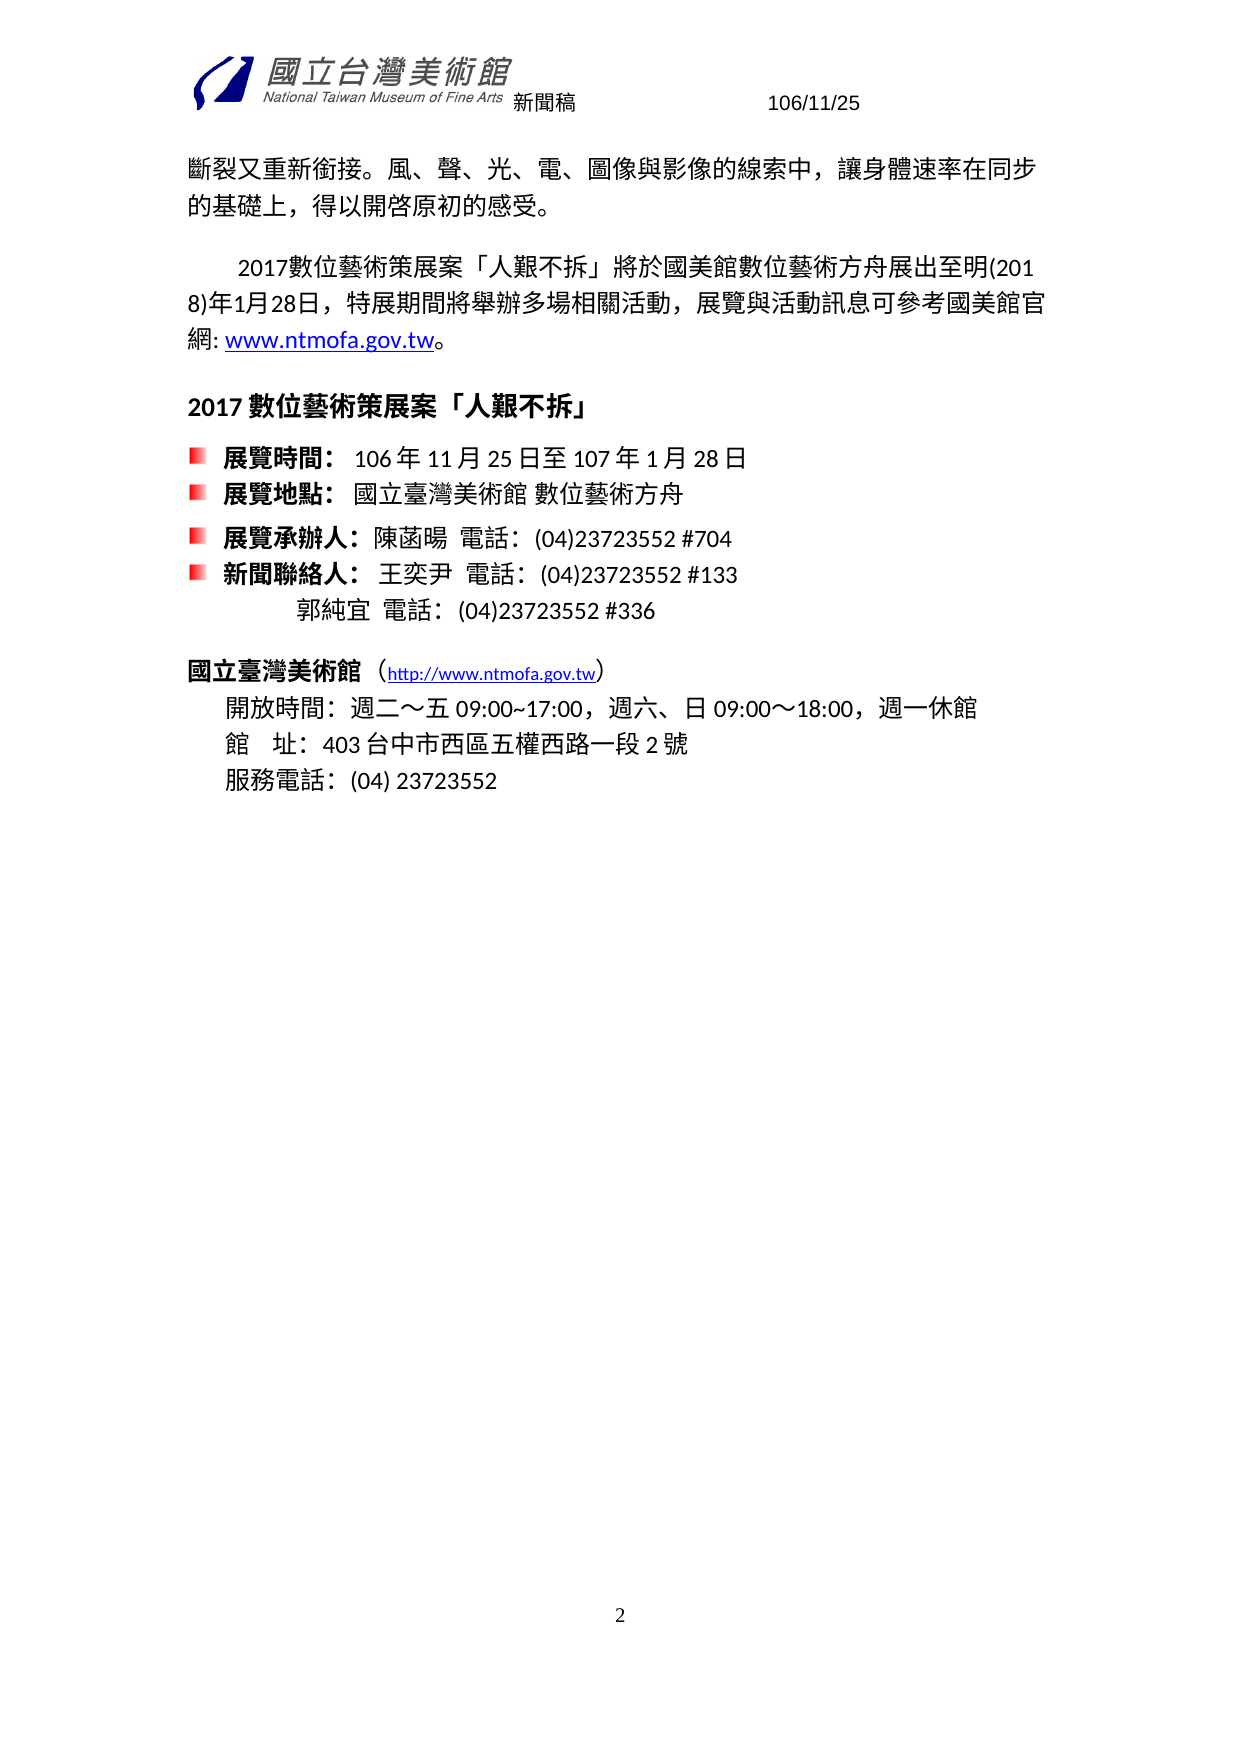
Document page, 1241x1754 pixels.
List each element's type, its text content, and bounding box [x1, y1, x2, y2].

picture [188, 446, 208, 466]
text 服務電話：(04) 23723552 [187, 761, 1053, 797]
text 開放時間：週二～五 09:00~17:00，週六、日 09:00～18:00，週一休館 [187, 688, 1053, 724]
text 館 址：403台中市西區五權西路一段2號 [187, 724, 1053, 761]
text 2017數位藝術策展案「人艱不拆」 [187, 385, 1053, 425]
picture [188, 563, 208, 582]
list 展覽時間： 106年11月25日至107年1月28日 [187, 438, 1053, 474]
picture [193, 56, 514, 111]
list 展覽地點： 國立臺灣美術館 數位藝術方舟 [187, 474, 1053, 511]
text 國立臺灣美術館（http://www.ntmofa.gov.tw） [187, 652, 1053, 688]
picture [188, 526, 208, 546]
list 展覽承辦人：陳菡暘 電話：(04)23723552 #704 [187, 518, 1053, 554]
text 2017數位藝術策展案「人艱不拆」將於國美館數位藝術方舟展出至明(2018)年1月28日，特展期間將舉辦多場相關活動，展覽與活動訊息可參考國美館官網: www.ntmofa.gov.tw。 [187, 247, 1053, 356]
picture [188, 483, 208, 502]
list 新聞聯絡人： 王奕尹 電話：(04)23723552 #133 [187, 554, 1053, 591]
text 郭純宜 電話：(04)23723552 #336 [223, 591, 1053, 627]
text 斷裂又重新銜接。風、聲、光、電、圖像與影像的線索中，讓身體速率在同步的基礎上，得以開啓原初的感受。 [187, 150, 1053, 222]
